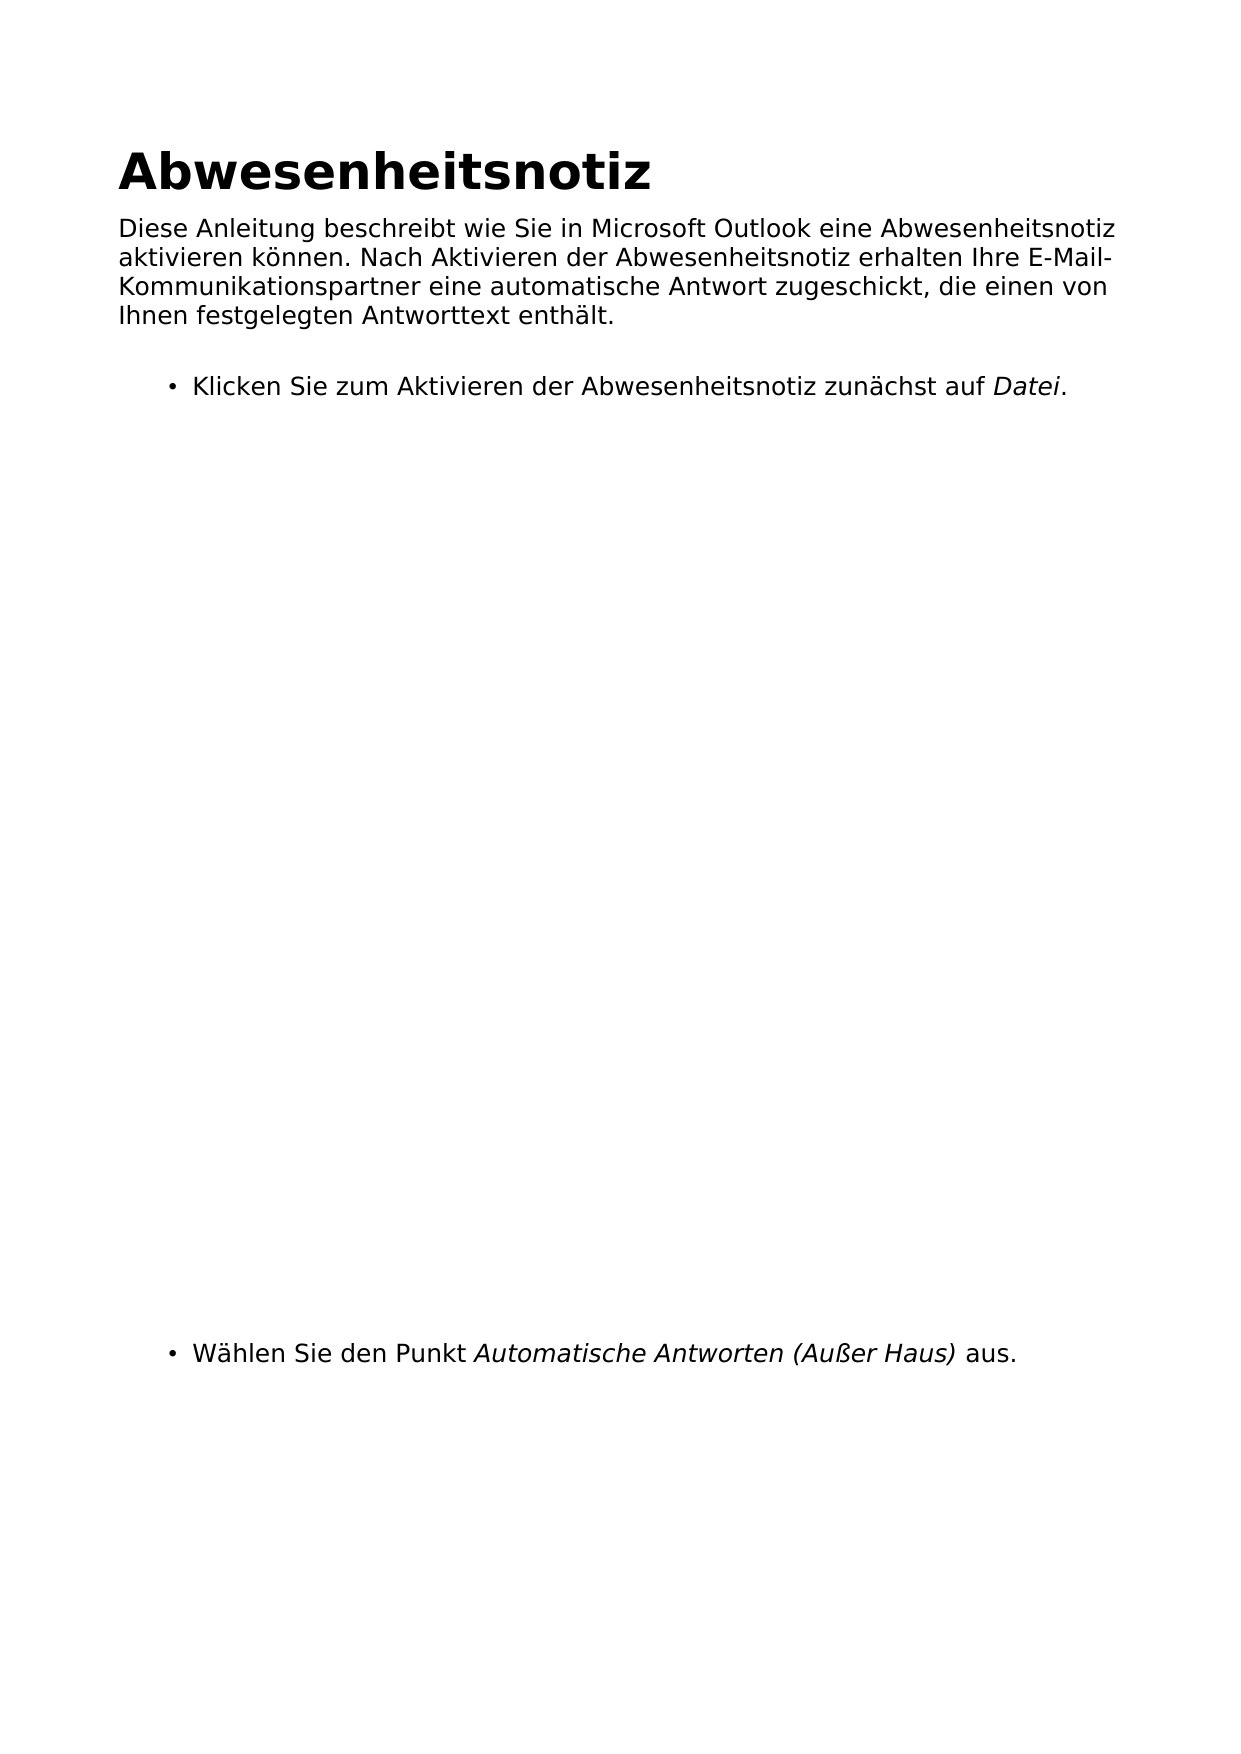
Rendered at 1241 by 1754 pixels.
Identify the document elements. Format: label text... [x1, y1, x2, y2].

subtitle Abwesenheitsnotiz [118, 143, 1122, 201]
list Klicken Sie zum Aktivieren der Abwesenheitsnotiz zunächst auf Datei. [177, 372, 1122, 402]
list Wählen Sie den Punkt Automatische Antworten (Außer Haus) aus. [177, 858, 1122, 1368]
text Diese Anleitung beschreibt wie Sie in Microsoft Outlook eine Abwesenheitsnotiz aktivieren können. Nach Aktivieren der Abwesenheitsnotiz erhalten Ihre E-Mail-Kommunikationspartner eine automatische Antwort zugeschickt, die einen von Ihnen festgelegten Antworttext enthält. [118, 214, 1122, 331]
